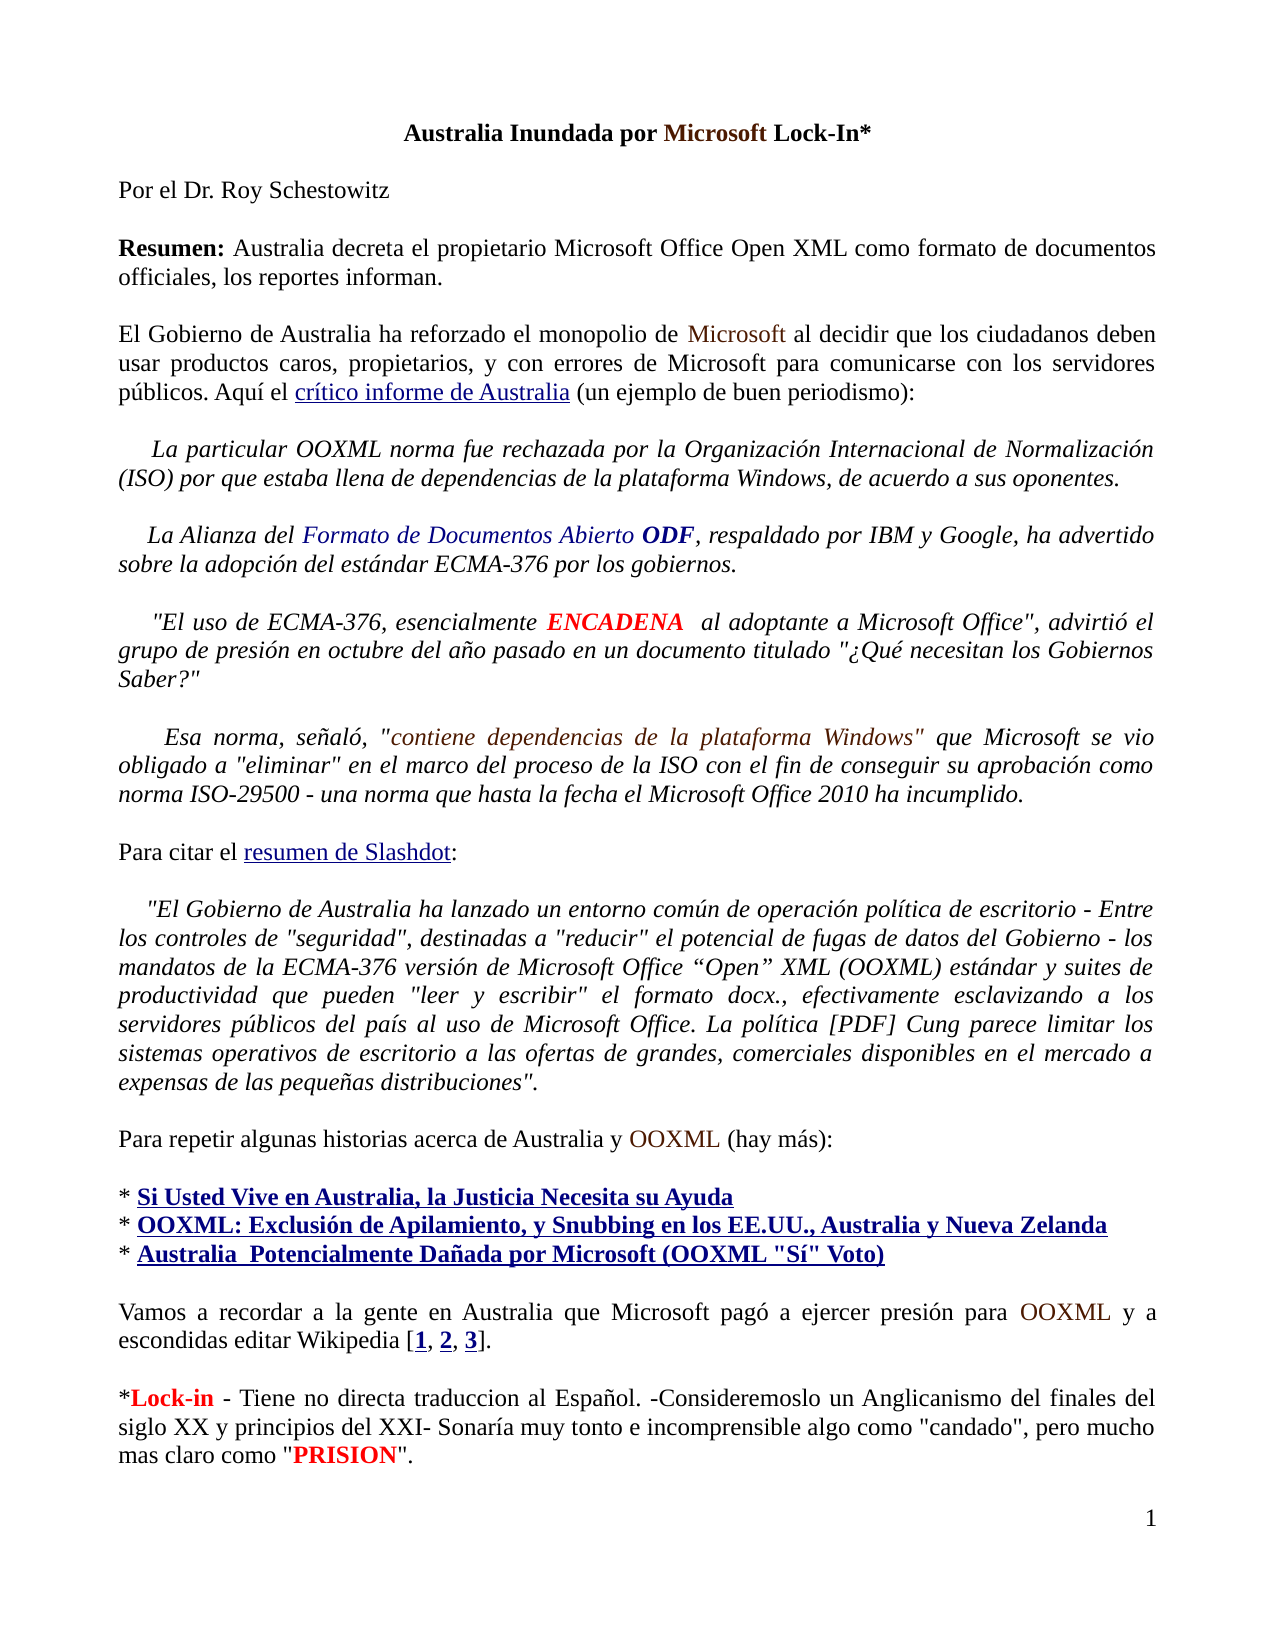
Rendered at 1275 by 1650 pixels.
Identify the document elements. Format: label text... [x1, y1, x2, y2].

text *Lock-in - Tiene no directa traduccion al Español. -Consideremoslo un Anglicanismo del finales del siglo XX y principios del XXI- Sonaría muy tonto e incomprensible algo como "candado", pero mucho mas claro como "PRISION". [118, 1383, 1157, 1469]
text "El uso de ECMA-376, esencialmente ENCADENA al adoptante a Microsoft Office", advirtió el grupo de presión en octubre del año pasado en un documento titulado "¿Qué necesitan los Gobiernos Saber?" [118, 607, 1157, 693]
text Esa norma, señaló, "contiene dependencias de la plataforma Windows" que Microsoft se vio obligado a "eliminar" en el marco del proceso de la ISO con el fin de conseguir su aprobación como norma ISO-29500 - una norma que hasta la fecha el Microsoft Office 2010 ha incumplido. [118, 722, 1157, 808]
text "El Gobierno de Australia ha lanzado un entorno común de operación política de escritorio - Entre los controles de "seguridad", destinadas a "reducir" el potencial de fugas de datos del Gobierno - los mandatos de la ECMA-376 versión de Microsoft Office “Open” XML (OOXML) estándar y suites de productividad que pueden "leer y escribir" el formato docx., efectivamente esclavizando a los servidores públicos del país al uso de Microsoft Office. La política [PDF] Cung parece limitar los sistemas operativos de escritorio a las ofertas de grandes, comerciales disponibles en el mercado a expensas de las pequeñas distribuciones". [118, 894, 1157, 1096]
text El Gobierno de Australia ha reforzado el monopolio de Microsoft al decidir que los ciudadanos deben usar productos caros, propietarios, y con errores de Microsoft para comunicarse con los servidores públicos. Aquí el crítico informe de Australia (un ejemplo de buen periodismo): [118, 319, 1157, 406]
text La Alianza del Formato de Documentos Abierto ODF, respaldado por IBM y Google, ha advertido sobre la adopción del estándar ECMA-376 por los gobiernos. [118, 521, 1157, 578]
text La particular OOXML norma fue rechazada por la Organización Internacional de Normalización (ISO) por que estaba llena de dependencias de la plataforma Windows, de acuerdo a sus oponentes. [118, 434, 1157, 492]
text Para citar el resumen de Slashdot: [118, 837, 1157, 866]
text Para repetir algunas historias acerca de Australia y OOXML (hay más): [118, 1124, 1157, 1153]
text * Australia Potencialmente Dañada por Microsoft (OOXML "Sí" Voto) [118, 1239, 1157, 1268]
text Resumen: Australia decreta el propietario Microsoft Office Open XML como formato de documentos officiales, los reportes informan. [118, 233, 1157, 291]
text Australia Inundada por Microsoft Lock-In* [118, 118, 1157, 147]
text Por el Dr. Roy Schestowitz [118, 176, 1157, 204]
text * OOXML: Exclusión de Apilamiento, y Snubbing en los EE.UU., Australia y Nueva Zelanda [118, 1211, 1157, 1239]
text Vamos a recordar a la gente en Australia que Microsoft pagó a ejercer presión para OOXML y a escondidas editar Wikipedia [1, 2, 3]. [118, 1297, 1157, 1354]
text * Si Usted Vive en Australia, la Justicia Necesita su Ayuda [118, 1182, 1157, 1211]
